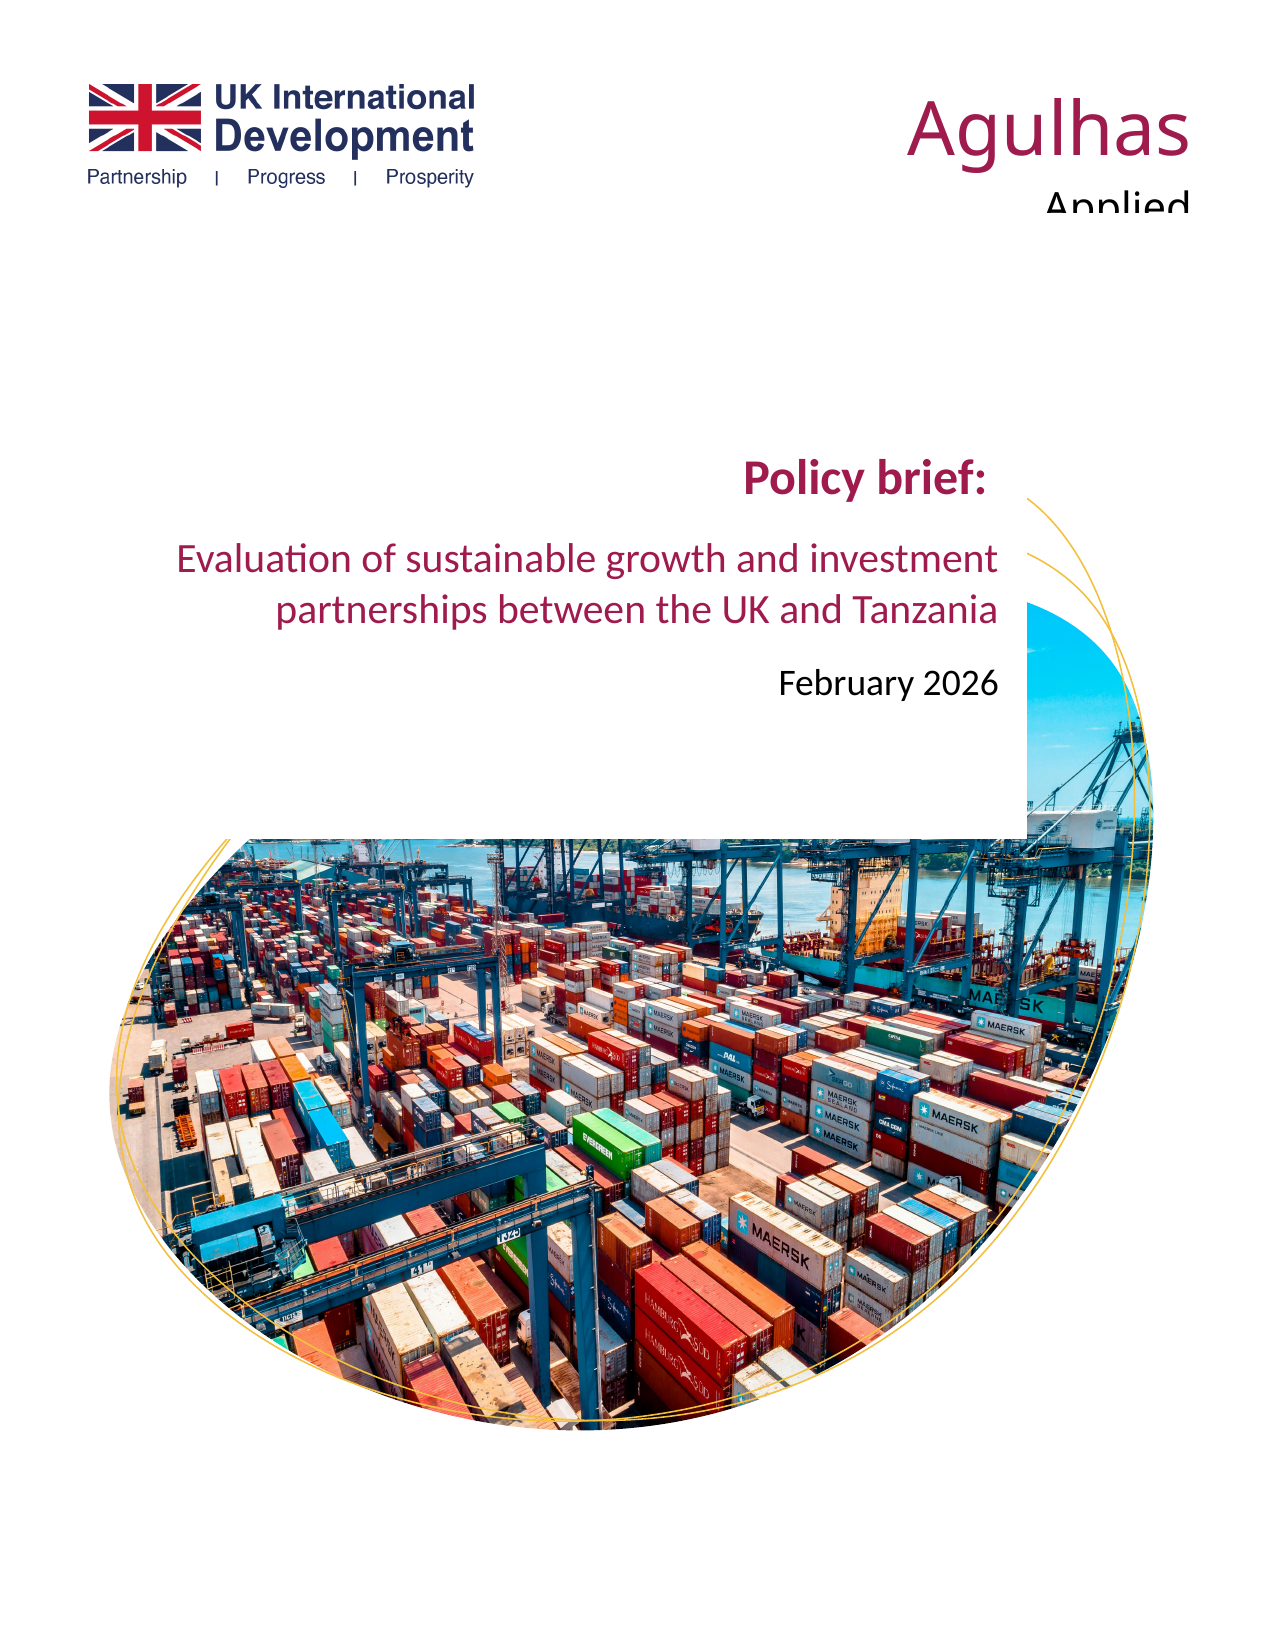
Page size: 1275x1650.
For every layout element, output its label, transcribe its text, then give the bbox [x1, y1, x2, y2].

text Policy brief: [28, 446, 999, 507]
text Evaluation of sustainable growth and investment partnerships between the UK and Tanzania [28, 532, 999, 634]
text February 2026 [28, 659, 999, 704]
